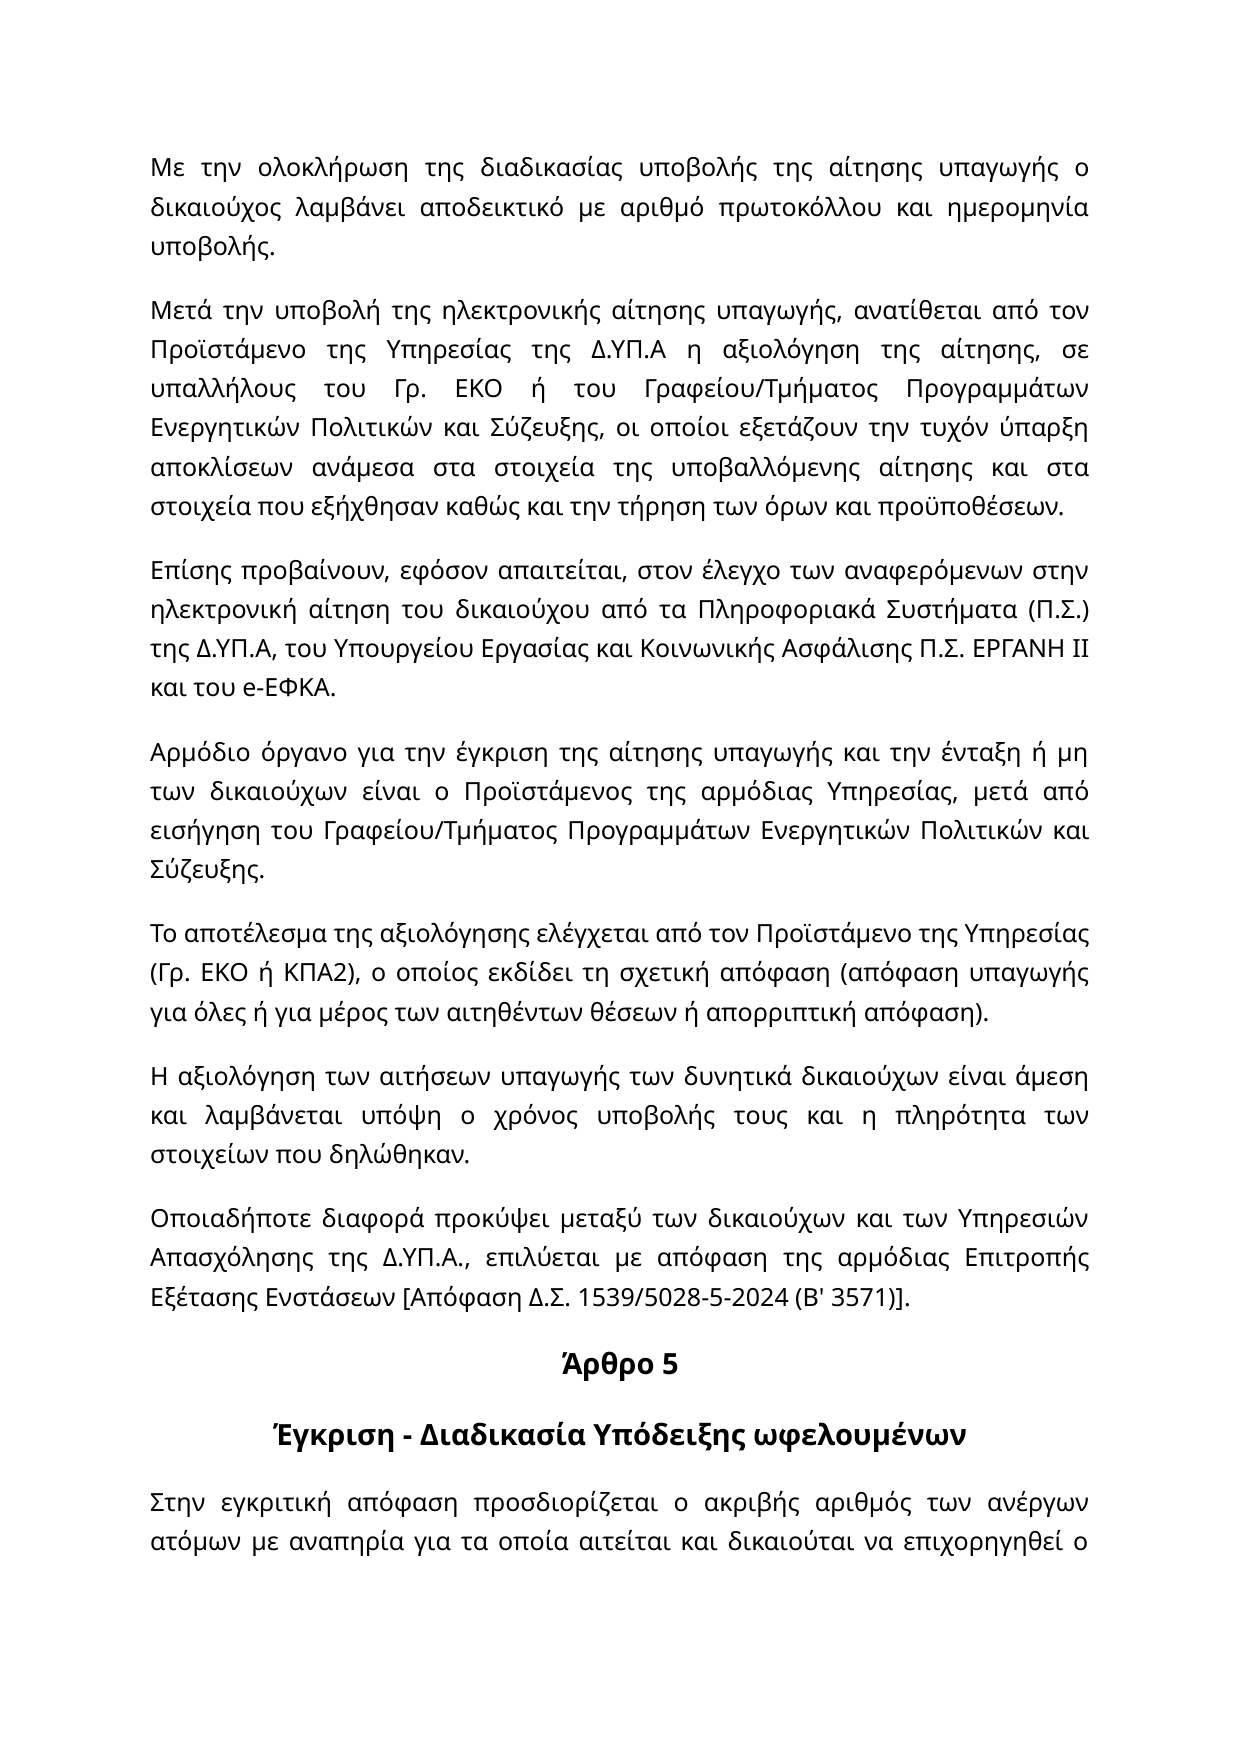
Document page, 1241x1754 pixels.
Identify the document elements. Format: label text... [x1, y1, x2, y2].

text Επίσης προβαίνουν, εφόσον απαιτείται, στον έλεγχο των αναφερόμενων στην ηλεκτρονική αίτηση του δικαιούχου από τα Πληροφοριακά Συστήματα (Π.Σ.) της Δ.ΥΠ.Α, του Υπουργείου Εργασίας και Κοινωνικής Ασφάλισης Π.Σ. ΕΡΓΑΝΗ II και του e-ΕΦΚΑ. [150, 552, 1090, 704]
text Μετά την υποβολή της ηλεκτρονικής αίτησης υπαγωγής, ανατίθεται από τον Προϊστάμενο της Υπηρεσίας της Δ.ΥΠ.Α η αξιολόγηση της αίτησης, σε υπαλλήλους του Γρ. ΕΚΟ ή του Γραφείου/Τμήματος Προγραμμάτων Ενεργητικών Πολιτικών και Σύζευξης, οι οποίοι εξετάζουν την τυχόν ύπαρξη αποκλίσεων ανάμεσα στα στοιχεία της υποβαλλόμενης αίτησης και στα στοιχεία που εξήχθησαν καθώς και την τήρηση των όρων και προϋποθέσεων. [150, 292, 1090, 522]
text Αρμόδιο όργανο για την έγκριση της αίτησης υπαγωγής και την ένταξη ή μη των δικαιούχων είναι ο Προϊστάμενος της αρμόδιας Υπηρεσίας, μετά από εισήγηση του Γραφείου/Τμήματος Προγραμμάτων Ενεργητικών Πολιτικών και Σύζευξης. [150, 734, 1090, 886]
text Η αξιολόγηση των αιτήσεων υπαγωγής των δυνητικά δικαιούχων είναι άμεση και λαμβάνεται υπόψη ο χρόνος υποβολής τους και η πληρότητα των στοιχείων που δηλώθηκαν. [150, 1058, 1090, 1171]
text Στην εγκριτική απόφαση προσδιορίζεται ο ακριβής αριθμός των ανέργων ατόμων με αναπηρία για τα οποία αιτείται και δικαιούται να επιχορηγηθεί ο [150, 1484, 1090, 1558]
text Το αποτέλεσμα της αξιολόγησης ελέγχεται από τον Προϊστάμενο της Υπηρεσίας (Γρ. ΕΚΟ ή ΚΠΑ2), ο οποίος εκδίδει τη σχετική απόφαση (απόφαση υπαγωγής για όλες ή για μέρος των αιτηθέντων θέσεων ή απορριπτική απόφαση). [150, 916, 1090, 1028]
text Οποιαδήποτε διαφορά προκύψει μεταξύ των δικαιούχων και των Υπηρεσιών Απασχόλησης της Δ.ΥΠ.Α., επιλύεται με απόφαση της αρμόδιας Επιτροπής Εξέτασης Ενστάσεων [Απόφαση Δ.Σ. 1539/5028-5-2024 (Β' 3571)]. [150, 1201, 1090, 1313]
subtitle Έγκριση - Διαδικασία Υπόδειξης ωφελουμένων [150, 1414, 1090, 1454]
subtitle Άρθρο 5 [150, 1343, 1090, 1383]
text Με την ολοκλήρωση της διαδικασίας υποβολής της αίτησης υπαγωγής ο δικαιούχος λαμβάνει αποδεικτικό με αριθμό πρωτοκόλλου και ημερομηνία υποβολής. [150, 150, 1090, 262]
